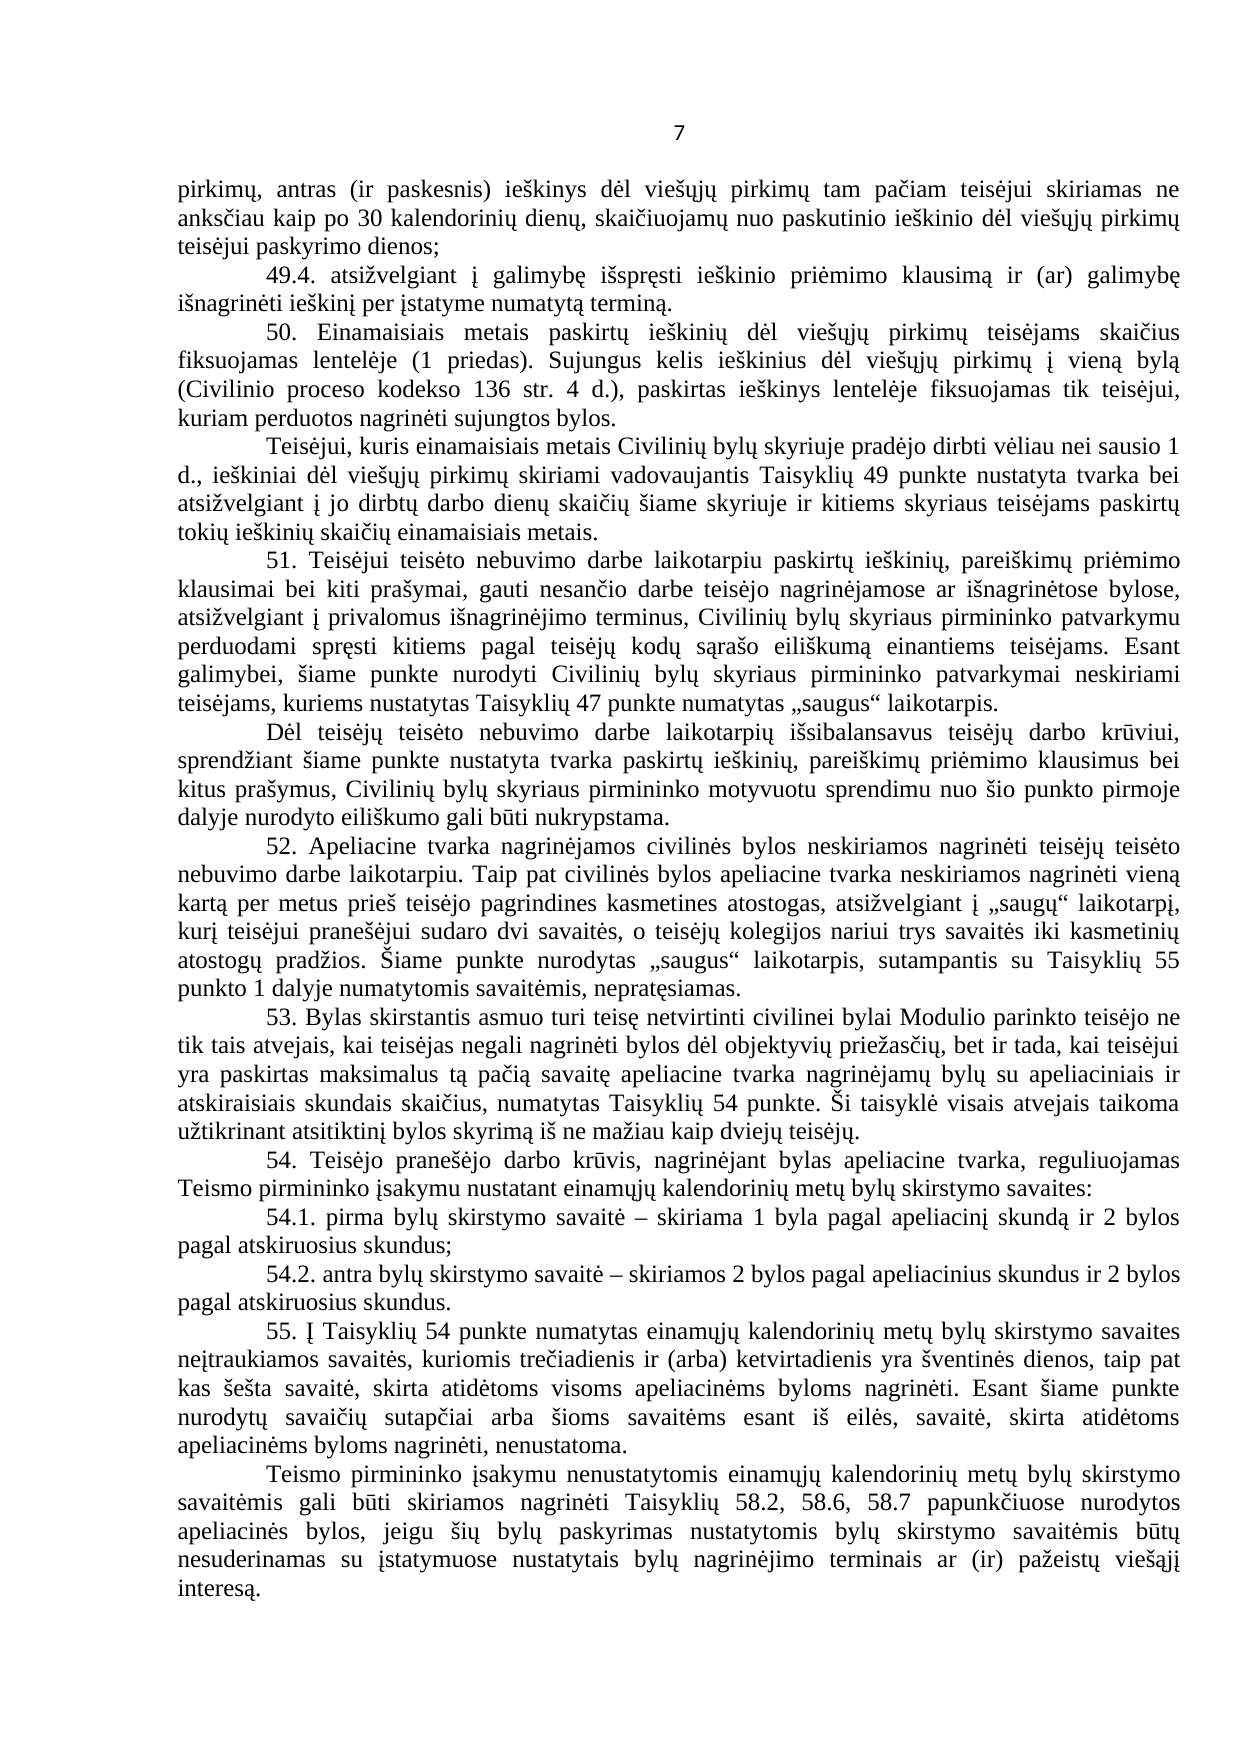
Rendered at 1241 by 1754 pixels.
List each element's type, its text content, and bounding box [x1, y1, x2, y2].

text 53. Bylas skirstantis asmuo turi teisę netvirtinti civilinei bylai Modulio parinkto teisėjo ne tik tais atvejais, kai teisėjas negali nagrinėti bylos dėl objektyvių priežasčių, bet ir tada, kai teisėjui yra paskirtas maksimalus tą pačią savaitę apeliacine tvarka nagrinėjamų bylų su apeliaciniais ir atskiraisiais skundais skaičius, numatytas Taisyklių 54 punkte. Ši taisyklė visais atvejais taikoma užtikrinant atsitiktinį bylos skyrimą iš ne mažiau kaip dviejų teisėjų. [177, 1003, 1181, 1145]
text 52. Apeliacine tvarka nagrinėjamos civilinės bylos neskiriamos nagrinėti teisėjų teisėto nebuvimo darbe laikotarpiu. Taip pat civilinės bylos apeliacine tvarka neskiriamos nagrinėti vieną kartą per metus prieš teisėjo pagrindines kasmetines atostogas, atsižvelgiant į „saugų“ laikotarpį, kurį teisėjui pranešėjui sudaro dvi savaitės, o teisėjų kolegijos nariui trys savaitės iki kasmetinių atostogų pradžios. Šiame punkte nurodytas „saugus“ laikotarpis, sutampantis su Taisyklių 55 punkto 1 dalyje numatytomis savaitėmis, nepratęsiamas. [177, 831, 1181, 1003]
text 49.4. atsižvelgiant į galimybę išspręsti ieškinio priėmimo klausimą ir (ar) galimybę išnagrinėti ieškinį per įstatyme numatytą terminą. [177, 261, 1181, 318]
text Dėl teisėjų teisėto nebuvimo darbe laikotarpių išsibalansavus teisėjų darbo krūviui, sprendžiant šiame punkte nustatyta tvarka paskirtų ieškinių, pareiškimų priėmimo klausimus bei kitus prašymus, Civilinių bylų skyriaus pirmininko motyvuotu sprendimu nuo šio punkto pirmoje dalyje nurodyto eiliškumo gali būti nukrypstama. [177, 717, 1181, 831]
text 54.1. pirma bylų skirstymo savaitė – skiriama 1 byla pagal apeliacinį skundą ir 2 bylos pagal atskiruosius skundus; [177, 1202, 1181, 1259]
text 55. Į Taisyklių 54 punkte numatytas einamųjų kalendorinių metų bylų skirstymo savaites neįtraukiamos savaitės, kuriomis trečiadienis ir (arba) ketvirtadienis yra šventinės dienos, taip pat kas šešta savaitė, skirta atidėtoms visoms apeliacinėms byloms nagrinėti. Esant šiame punkte nurodytų savaičių sutapčiai arba šioms savaitėms esant iš eilės, savaitė, skirta atidėtoms apeliacinėms byloms nagrinėti, nenustatoma. [177, 1317, 1181, 1459]
text 50. Einamaisiais metais paskirtų ieškinių dėl viešųjų pirkimų teisėjams skaičius fiksuojamas lentelėje (1 priedas). Sujungus kelis ieškinius dėl viešųjų pirkimų į vieną bylą (Civilinio proceso kodekso 136 str. 4 d.), paskirtas ieškinys lentelėje fiksuojamas tik teisėjui, kuriam perduotos nagrinėti sujungtos bylos. [177, 318, 1181, 432]
text 54.2. antra bylų skirstymo savaitė – skiriamos 2 bylos pagal apeliacinius skundus ir 2 bylos pagal atskiruosius skundus. [177, 1259, 1181, 1317]
text Teisėjui, kuris einamaisiais metais Civilinių bylų skyriuje pradėjo dirbti vėliau nei sausio 1 d., ieškiniai dėl viešųjų pirkimų skiriami vadovaujantis Taisyklių 49 punkte nustatyta tvarka bei atsižvelgiant į jo dirbtų darbo dienų skaičių šiame skyriuje ir kitiems skyriaus teisėjams paskirtų tokių ieškinių skaičių einamaisiais metais. [177, 432, 1181, 546]
text 54. Teisėjo pranešėjo darbo krūvis, nagrinėjant bylas apeliacine tvarka, reguliuojamas Teismo pirmininko įsakymu nustatant einamųjų kalendorinių metų bylų skirstymo savaites: [177, 1145, 1181, 1202]
text pirkimų, antras (ir paskesnis) ieškinys dėl viešųjų pirkimų tam pačiam teisėjui skiriamas ne anksčiau kaip po 30 kalendorinių dienų, skaičiuojamų nuo paskutinio ieškinio dėl viešųjų pirkimų teisėjui paskyrimo dienos; [177, 175, 1181, 261]
text Teismo pirmininko įsakymu nenustatytomis einamųjų kalendorinių metų bylų skirstymo savaitėmis gali būti skiriamos nagrinėti Taisyklių 58.2, 58.6, 58.7 papunkčiuose nurodytos apeliacinės bylos, jeigu šių bylų paskyrimas nustatytomis bylų skirstymo savaitėmis būtų nesuderinamas su įstatymuose nustatytais bylų nagrinėjimo terminais ar (ir) pažeistų viešąjį interesą. [177, 1459, 1181, 1602]
text 51. Teisėjui teisėto nebuvimo darbe laikotarpiu paskirtų ieškinių, pareiškimų priėmimo klausimai bei kiti prašymai, gauti nesančio darbe teisėjo nagrinėjamose ar išnagrinėtose bylose, atsižvelgiant į privalomus išnagrinėjimo terminus, Civilinių bylų skyriaus pirmininko patvarkymu perduodami spręsti kitiems pagal teisėjų kodų sąrašo eiliškumą einantiems teisėjams. Esant galimybei, šiame punkte nurodyti Civilinių bylų skyriaus pirmininko patvarkymai neskiriami teisėjams, kuriems nustatytas Taisyklių 47 punkte numatytas „saugus“ laikotarpis. [177, 546, 1181, 717]
